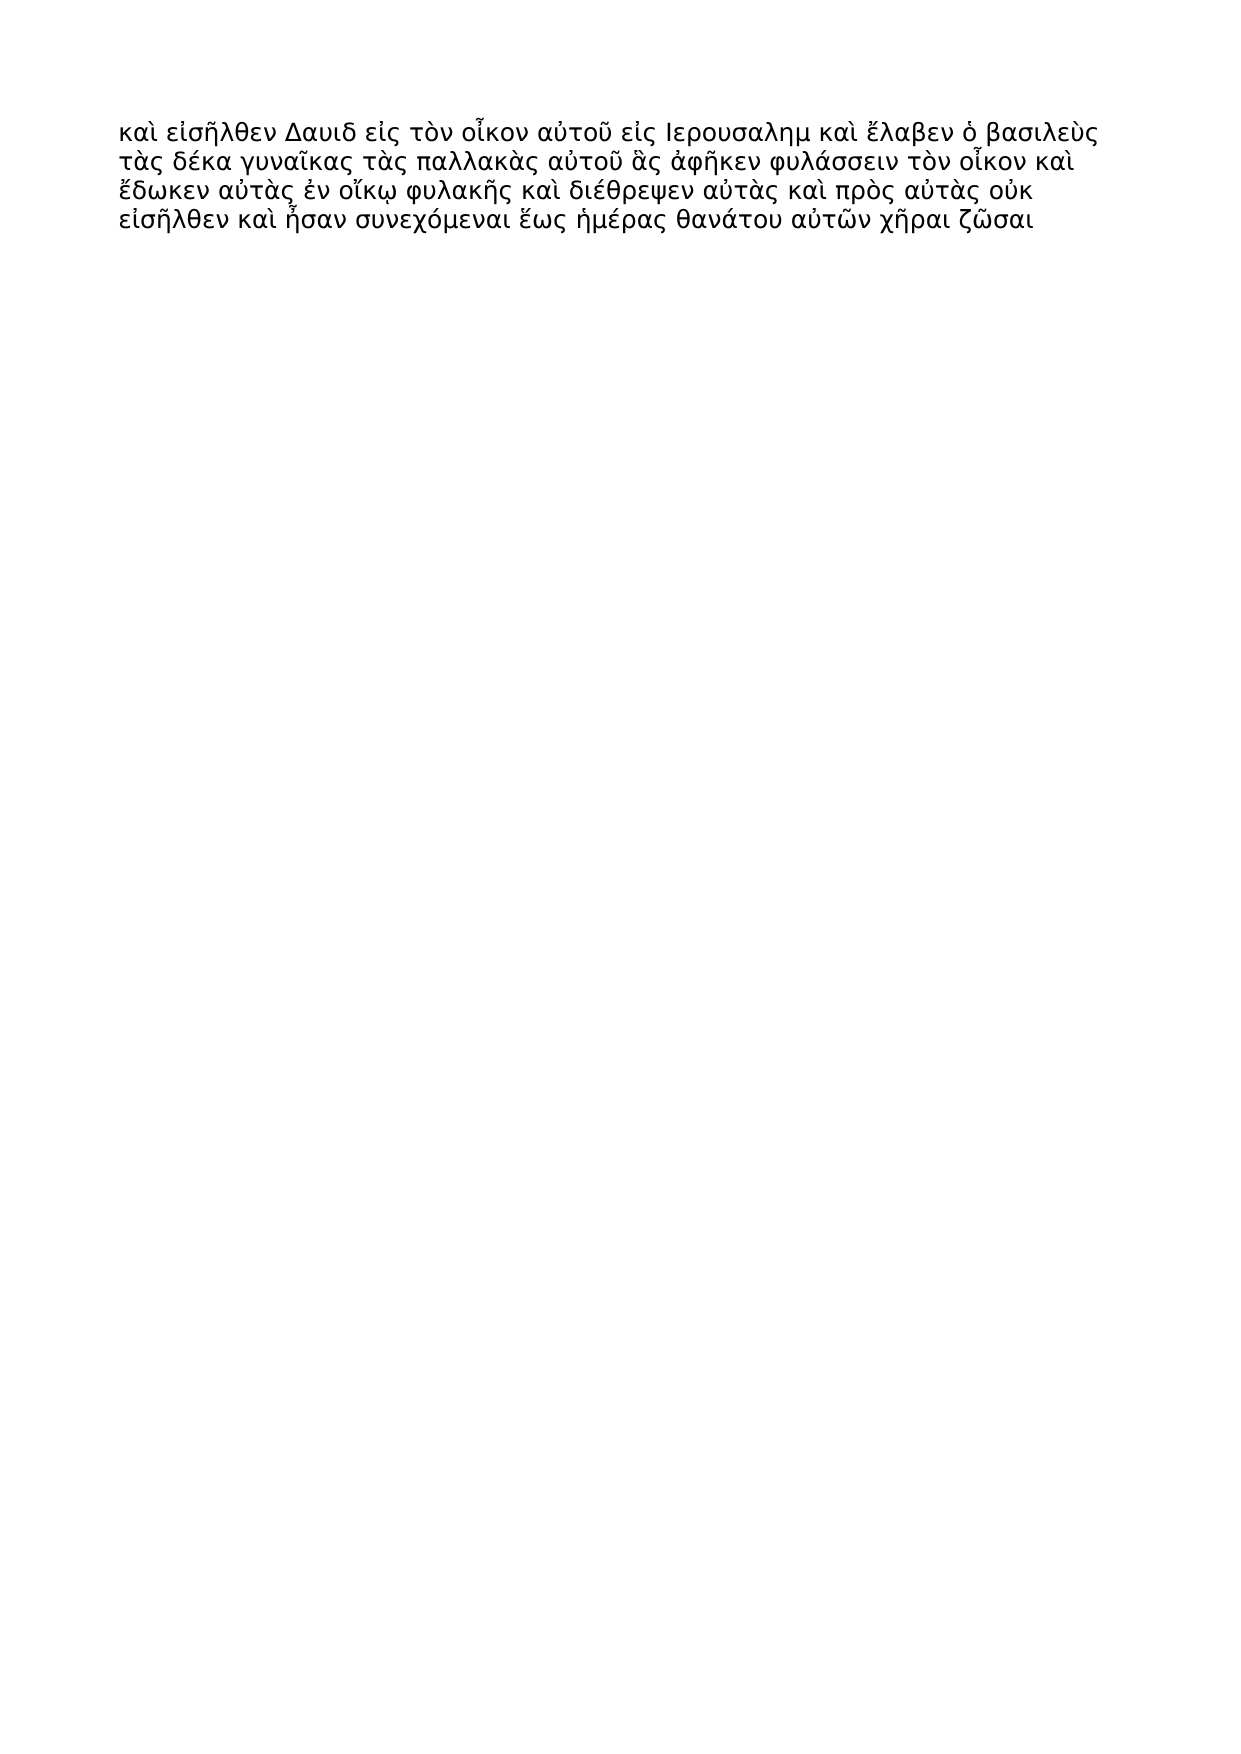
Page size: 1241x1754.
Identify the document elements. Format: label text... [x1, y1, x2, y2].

text καὶ εἰσῆλθεν Δαυιδ εἰς τὸν οἶκον αὐτοῦ εἰς Ιερουσαλημ καὶ ἔλαβεν ὁ βασιλεὺς τὰς δέκα γυναῖκας τὰς παλλακὰς αὐτοῦ ἃς ἀφῆκεν φυλάσσειν τὸν οἶκον καὶ ἔδωκεν αὐτὰς ἐν οἴκῳ φυλακῆς καὶ διέθρεψεν αὐτὰς καὶ πρὸς αὐτὰς οὐκ εἰσῆλθεν καὶ ἦσαν συνεχόμεναι ἕως ἡμέρας θανάτου αὐτῶν χῆραι ζῶσαι [118, 118, 1122, 235]
